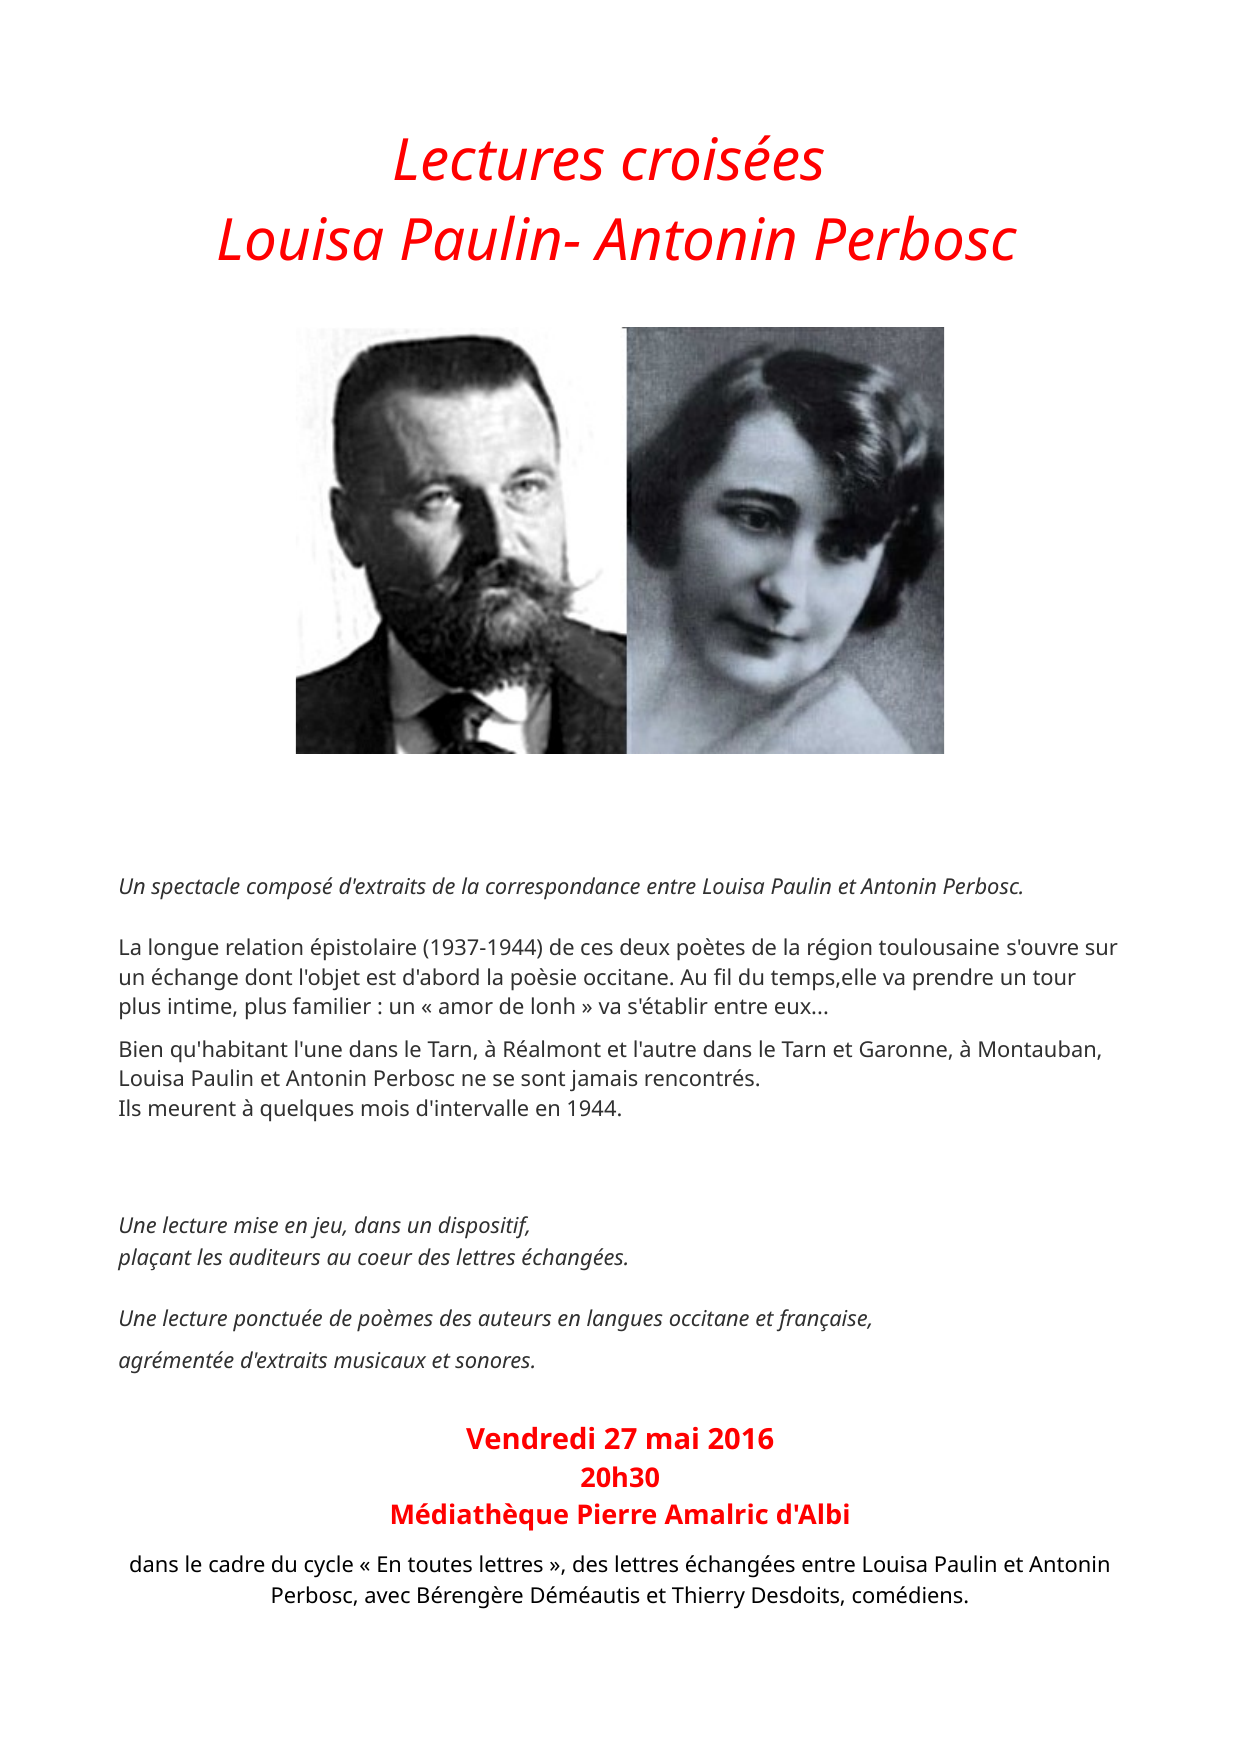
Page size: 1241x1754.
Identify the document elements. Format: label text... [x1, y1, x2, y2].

text Bien qu'habitant l'une dans le Tarn, à Réalmont et l'autre dans le Tarn et Garonne, à Montauban, Louisa Paulin et Antonin Perbosc ne se sont jamais rencontrés. Ils meurent à quelques mois d'intervalle en 1944. [118, 1033, 1122, 1123]
text Une lecture ponctuée de poèmes des auteurs en langues occitane et française, [118, 1303, 1122, 1332]
text 20h30 [118, 1458, 1122, 1495]
text agrémentée d'extraits musicaux et sonores. [118, 1345, 1122, 1375]
picture [295, 327, 945, 754]
text Louisa Paulin- Antonin Perbosc [118, 198, 1122, 277]
text plaçant les auditeurs au coeur des lettres échangées. [118, 1240, 1122, 1271]
text Un spectacle composé d'extraits de la correspondance entre Louisa Paulin et Antonin Perbosc. [118, 869, 1122, 900]
text Vendredi 27 mai 2016 [118, 1418, 1122, 1458]
text Médiathèque Pierre Amalric d'Albi [118, 1495, 1122, 1532]
text La longue relation épistolaire (1937-1944) de ces deux poètes de la région toulousaine s'ouvre sur un échange dont l'objet est d'abord la poèsie occitane. Au fil du temps,elle va prendre un tour plus intime, plus familier : un « amor de lonh » va s'établir entre eux... [118, 932, 1122, 1021]
text Une lecture mise en jeu, dans un dispositif, [118, 1209, 1122, 1240]
text dans le cadre du cycle « En toutes lettres », des lettres échangées entre Louisa Paulin et Antonin Perbosc, avec Bérengère Déméautis et Thierry Desdoits, comédiens. [118, 1548, 1122, 1610]
text Lectures croisées [118, 118, 1122, 198]
